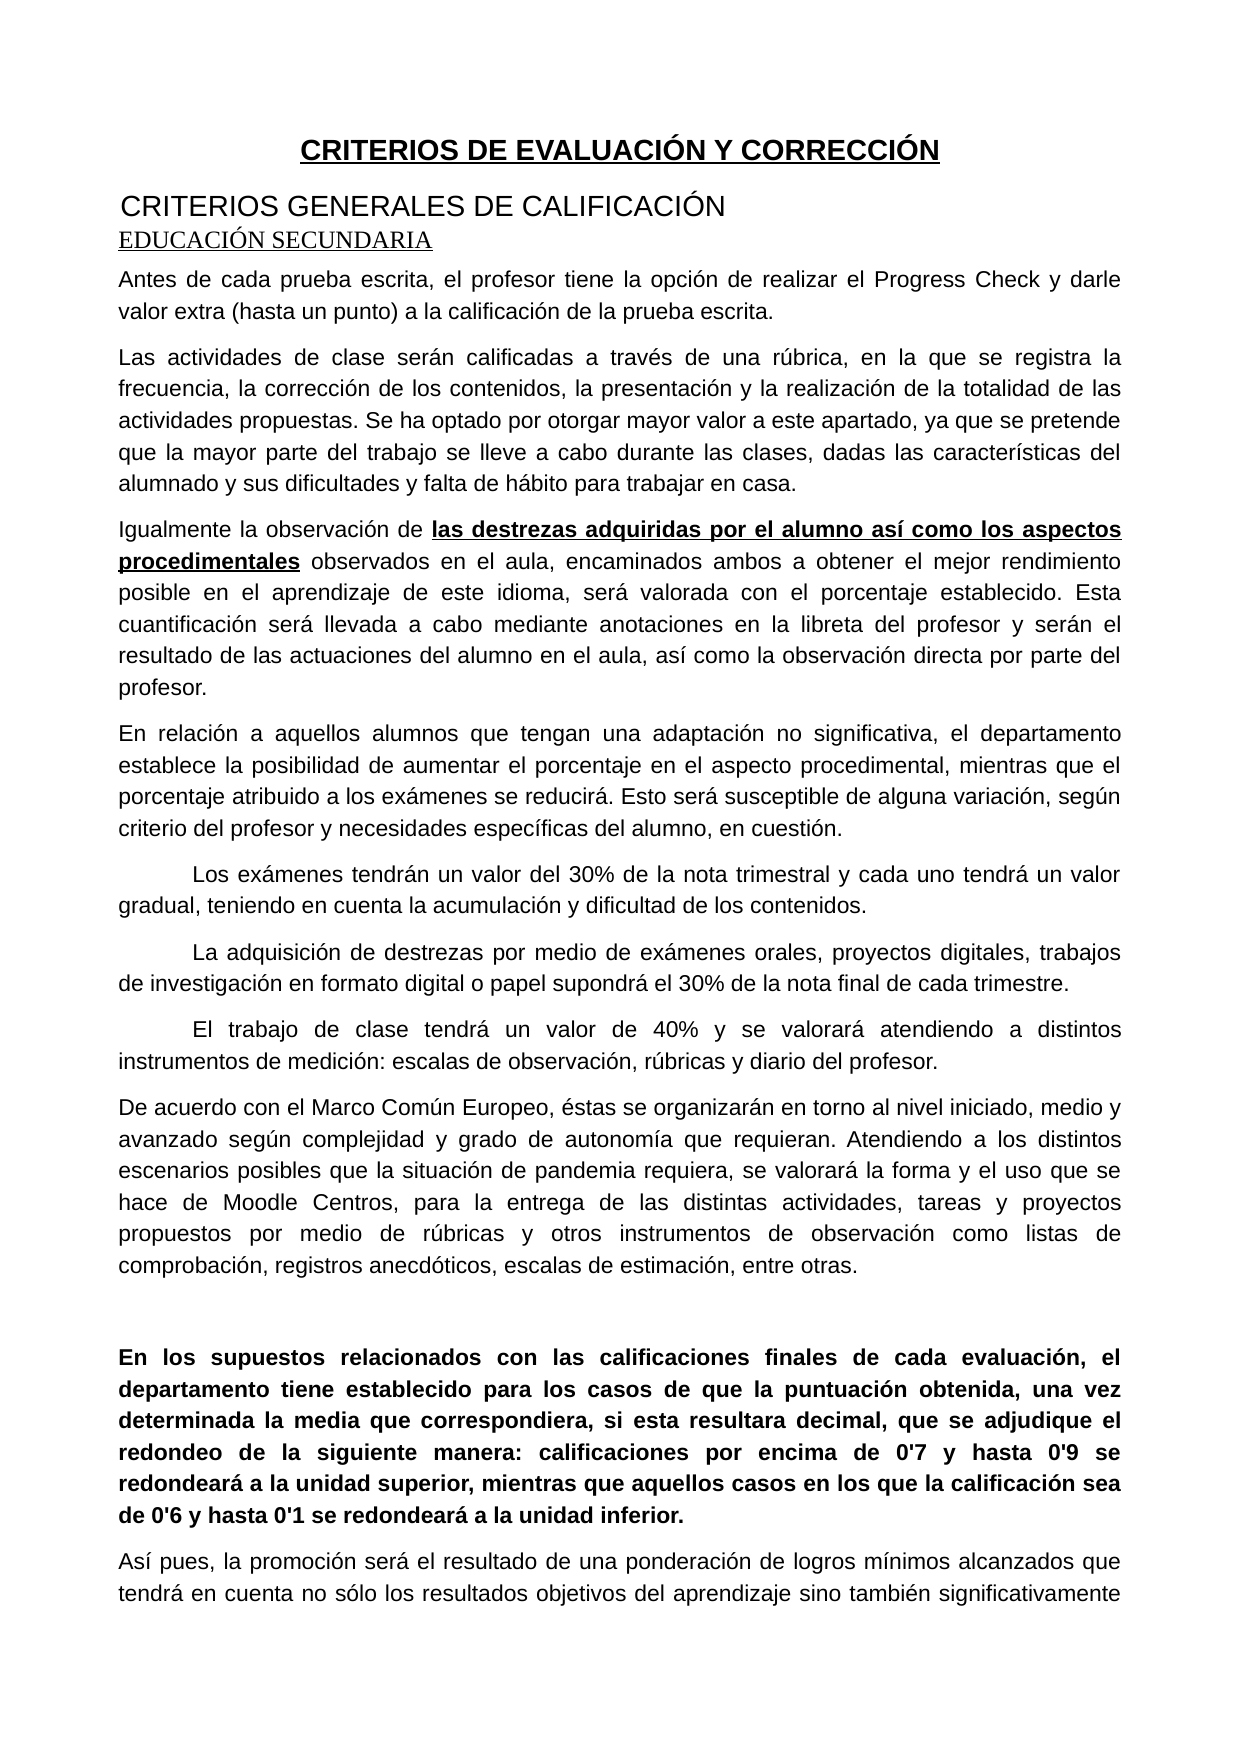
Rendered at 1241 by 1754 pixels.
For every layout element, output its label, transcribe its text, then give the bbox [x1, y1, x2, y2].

subtitle CRITERIOS DE EVALUACIÓN Y CORRECCIÓN [118, 133, 1122, 166]
text El trabajo de clase tendrá un valor de 40% y se valorará atendiendo a distintos instrumentos de medición: escalas de observación, rúbricas y diario del profesor. [118, 1016, 1122, 1074]
text La adquisición de destrezas por medio de exámenes orales, proyectos digitales, trabajos de investigación en formato digital o papel supondrá el 30% de la nota final de cada trimestre. [118, 939, 1122, 997]
text En los supuestos relacionados con las calificaciones finales de cada evaluación, el departamento tiene establecido para los casos de que la puntuación obtenida, una vez determinada la media que correspondiera, si esta resultara decimal, que se adjudique el redondeo de la siguiente manera: calificaciones por encima de 0'7 y hasta 0'9 se redondeará a la unidad superior, mientras que aquellos casos en los que la calificación sea de 0'6 y hasta 0'1 se redondeará a la unidad inferior. [118, 1344, 1122, 1528]
text Así pues, la promoción será el resultado de una ponderación de logros mínimos alcanzados que tendrá en cuenta no sólo los resultados objetivos del aprendizaje sino también significativamente [118, 1548, 1122, 1606]
text Antes de cada prueba escrita, el profesor tiene la opción de realizar el Progress Check y darle valor extra (hasta un punto) a la calificación de la prueba escrita. [118, 266, 1122, 324]
text Los exámenes tendrán un valor del 30% de la nota trimestral y cada uno tendrá un valor gradual, teniendo en cuenta la acumulación y dificultad de los contenidos. [118, 861, 1122, 919]
text Igualmente la observación de las destrezas adquiridas por el alumno así como los aspectos procedimentales observados en el aula, encaminados ambos a obtener el mejor rendimiento posible en el aprendizaje de este idioma, será valorada con el porcentaje establecido. Esta cuantificación será llevada a cabo mediante anotaciones en la libreta del profesor y serán el resultado de las actuaciones del alumno en el aula, así como la observación directa por parte del profesor. [118, 516, 1122, 700]
text En relación a aquellos alumnos que tengan una adaptación no significativa, el departamento establece la posibilidad de aumentar el porcentaje en el aspecto procedimental, mientras que el porcentaje atribuido a los exámenes se reducirá. Esto será susceptible de alguna variación, según criterio del profesor y necesidades específicas del alumno, en cuestión. [118, 720, 1122, 841]
text Las actividades de clase serán calificadas a través de una rúbrica, en la que se registra la frecuencia, la corrección de los contenidos, la presentación y la realización de la totalidad de las actividades propuestas. Se ha optado por otorgar mayor valor a este apartado, ya que se pretende que la mayor parte del trabajo se lleve a cabo durante las clases, dadas las características del alumnado y sus dificultades y falta de hábito para trabajar en casa. [118, 344, 1122, 496]
text De acuerdo con el Marco Común Europeo, éstas se organizarán en torno al nivel iniciado, medio y avanzado según complejidad y grado de autonomía que requieran. Atendiendo a los distintos escenarios posibles que la situación de pandemia requiera, se valorará la forma y el uso que se hace de Moodle Centros, para la entrega de las distintas actividades, tareas y proyectos propuestos por medio de rúbricas y otros instrumentos de observación como listas de comprobación, registros anecdóticos, escalas de estimación, entre otras. [118, 1094, 1122, 1278]
text EDUCACIÓN SECUNDARIA [118, 225, 1122, 253]
subtitle CRITERIOS GENERALES DE CALIFICACIÓN [118, 187, 1122, 225]
